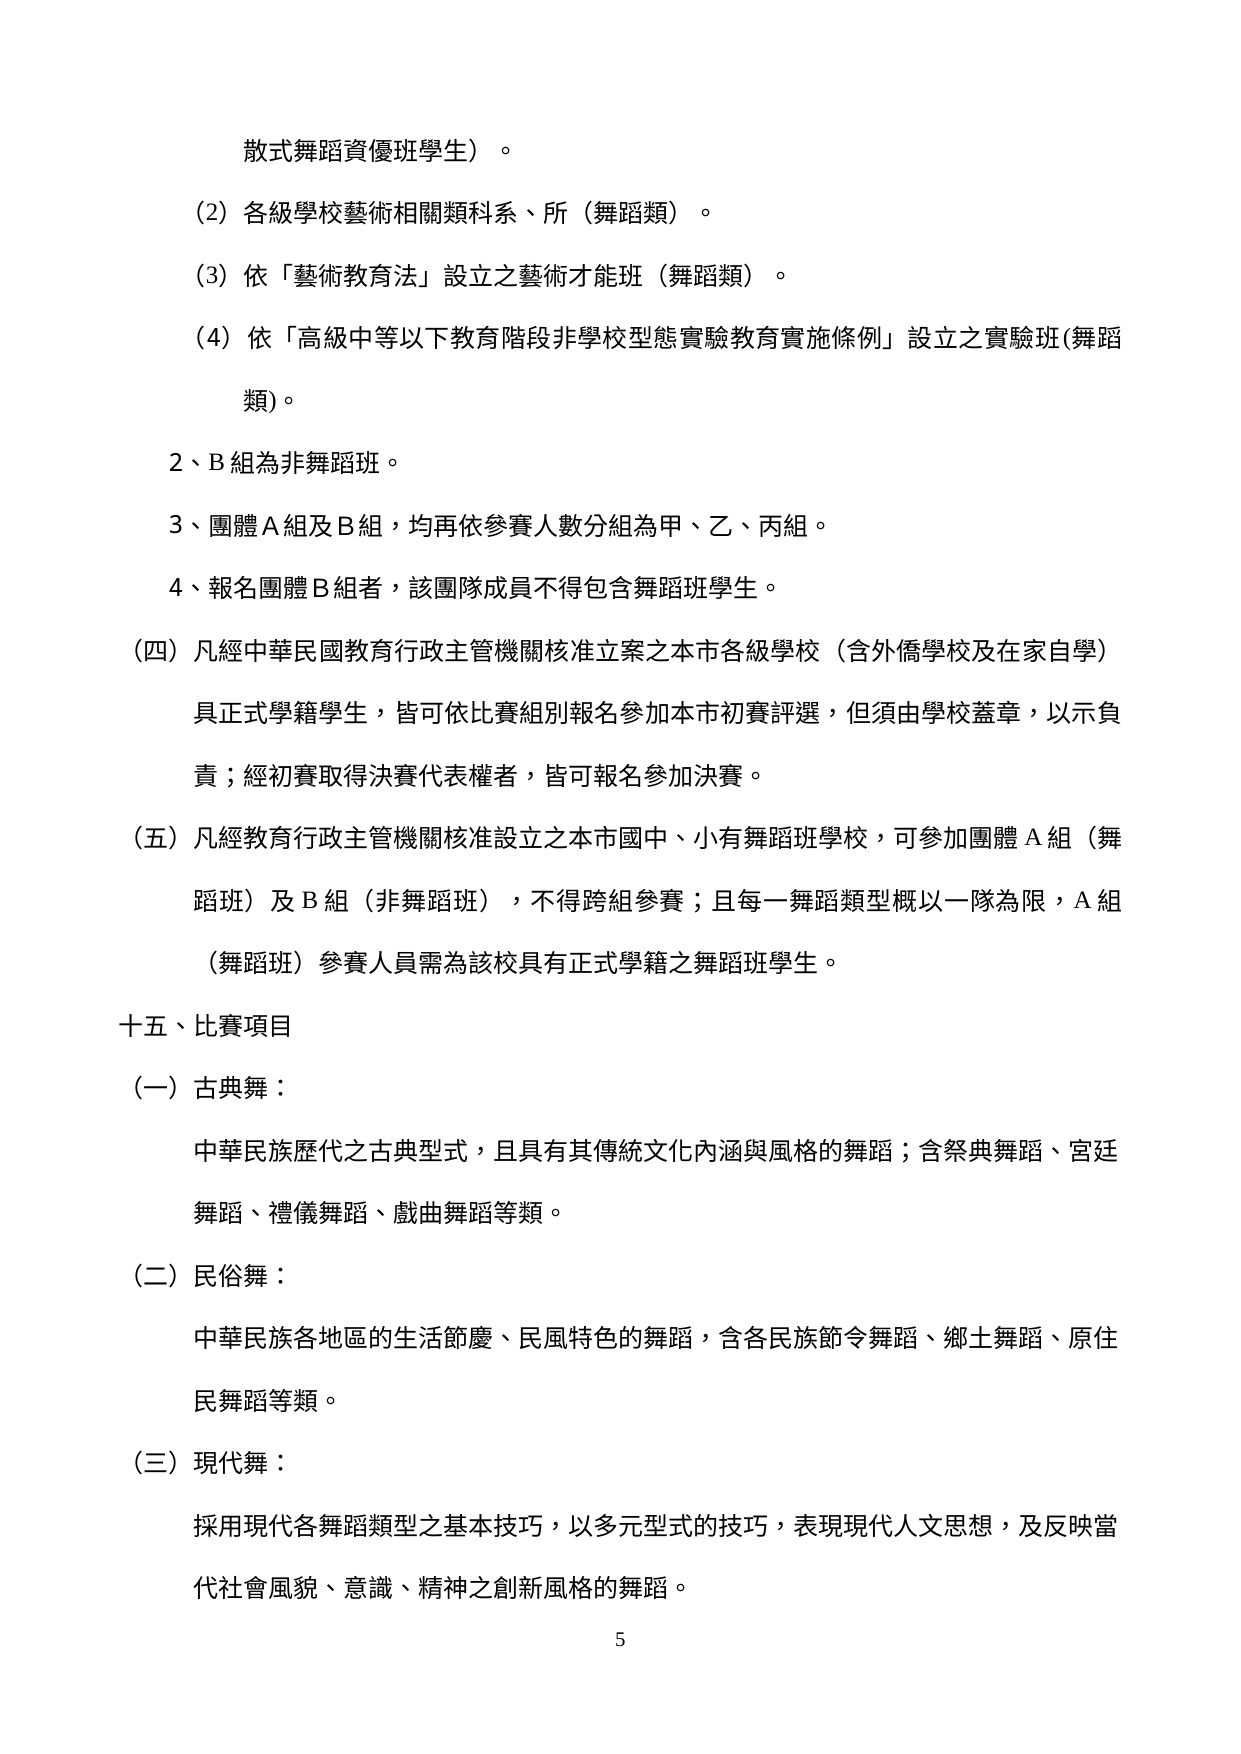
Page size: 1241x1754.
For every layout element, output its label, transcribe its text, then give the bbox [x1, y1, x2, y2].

text 十五、比賽項目 [118, 983, 1122, 1045]
text 中華民族歷代之古典型式，且具有其傳統文化內涵與風格的舞蹈；含祭典舞蹈、宮廷舞蹈、禮儀舞蹈、戲曲舞蹈等類。 [193, 1108, 1122, 1233]
text （3）依「藝術教育法」設立之藝術才能班（舞蹈類）。 [181, 233, 1122, 295]
text （二）民俗舞： [118, 1233, 1122, 1295]
text 2、B組為非舞蹈班。 [118, 420, 1122, 483]
text 4、報名團體Ｂ組者，該團隊成員不得包含舞蹈班學生。 [118, 545, 1122, 608]
text 散式舞蹈資優班學生）。 [181, 108, 1122, 170]
text 3、團體Ａ組及Ｂ組，均再依參賽人數分組為甲、乙、丙組。 [118, 483, 1122, 545]
text 採用現代各舞蹈類型之基本技巧，以多元型式的技巧，表現現代人文思想，及反映當代社會風貌、意識、精神之創新風格的舞蹈。 [193, 1483, 1122, 1608]
text （一）古典舞： [118, 1045, 1122, 1108]
text 中華民族各地區的生活節慶、民風特色的舞蹈，含各民族節令舞蹈、鄉土舞蹈、原住民舞蹈等類。 [193, 1295, 1122, 1420]
text （三）現代舞： [118, 1420, 1122, 1483]
text （2）各級學校藝術相關類科系、所（舞蹈類）。 [181, 170, 1122, 233]
text （五）凡經教育行政主管機關核准設立之本市國中、小有舞蹈班學校，可參加團體A組（舞蹈班）及B組（非舞蹈班），不得跨組參賽；且每一舞蹈類型概以一隊為限，A組（舞蹈班）參賽人員需為該校具有正式學籍之舞蹈班學生。 [118, 795, 1122, 983]
text （四）凡經中華民國教育行政主管機關核准立案之本市各級學校（含外僑學校及在家自學）具正式學籍學生，皆可依比賽組別報名參加本市初賽評選，但須由學校蓋章，以示負責；經初賽取得決賽代表權者，皆可報名參加決賽。 [118, 608, 1122, 795]
text （4）依「高級中等以下教育階段非學校型態實驗教育實施條例」設立之實驗班(舞蹈類)。 [181, 295, 1122, 420]
